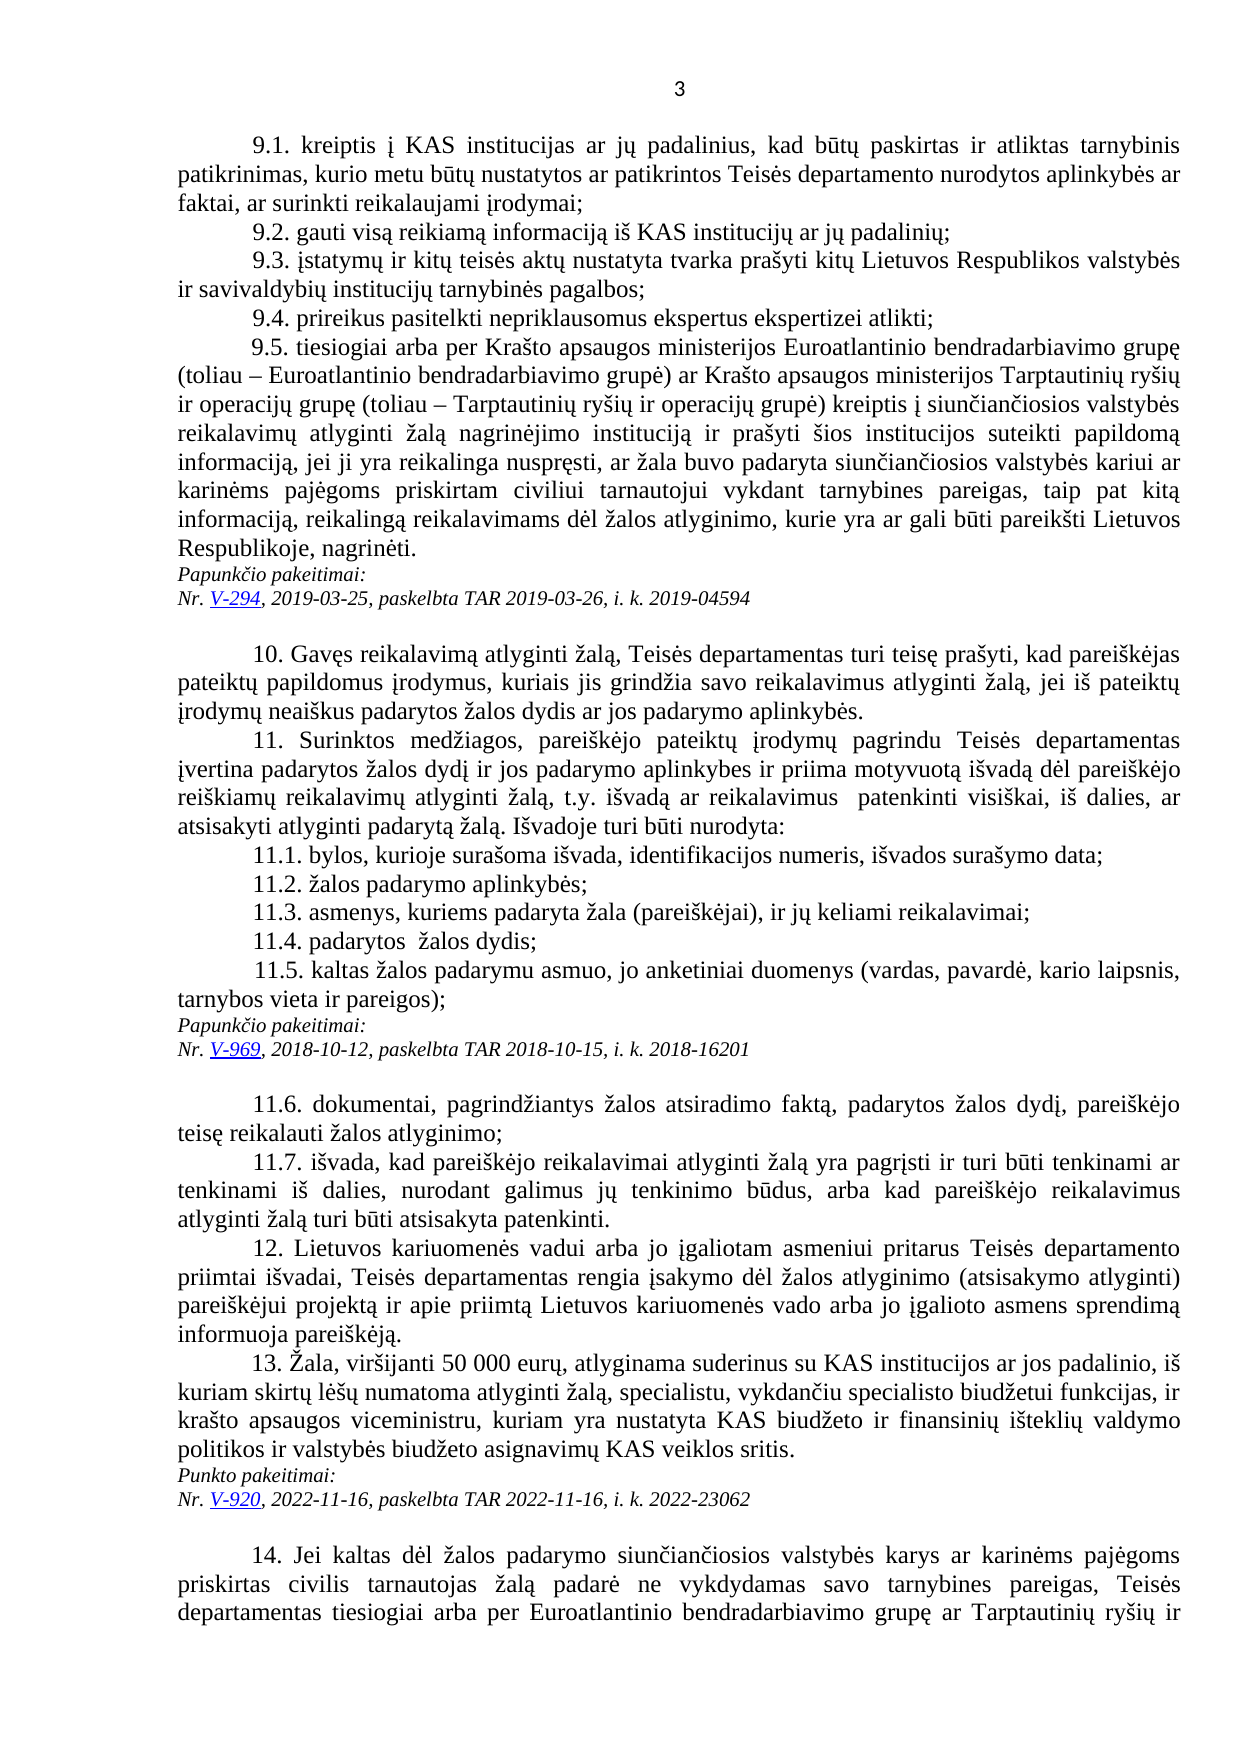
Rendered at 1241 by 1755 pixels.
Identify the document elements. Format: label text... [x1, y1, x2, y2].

text 9.3. įstatymų ir kitų teisės aktų nustatyta tvarka prašyti kitų Lietuvos Respublikos valstybės ir savivaldybių institucijų tarnybinės pagalbos; [177, 246, 1181, 303]
text 11.2. žalos padarymo aplinkybės; [177, 869, 1181, 897]
text Nr. V-920, 2022-11-16, paskelbta TAR 2022-11-16, i. k. 2022-23062 [177, 1487, 1181, 1511]
text 12. Lietuvos kariuomenės vadui arba jo įgaliotam asmeniui pritarus Teisės departamento priimtai išvadai, Teisės departamentas rengia įsakymo dėl žalos atlyginimo (atsisakymo atlyginti) pareiškėjui projektą ir apie priimtą Lietuvos kariuomenės vado arba jo įgalioto asmens sprendimą informuoja pareiškėją. [177, 1233, 1181, 1348]
text 11. Surinktos medžiagos, pareiškėjo pateiktų įrodymų pagrindu Teisės departamentas įvertina padarytos žalos dydį ir jos padarymo aplinkybes ir priima motyvuotą išvadą dėl pareiškėjo reiškiamų reikalavimų atlyginti žalą, t.y. išvadą ar reikalavimus patenkinti visiškai, iš dalies, ar atsisakyti atlyginti padarytą žalą. Išvadoje turi būti nurodyta: [177, 725, 1181, 840]
text 11.6. dokumentai, pagrindžiantys žalos atsiradimo faktą, padarytos žalos dydį, pareiškėjo teisę reikalauti žalos atlyginimo; [177, 1089, 1181, 1147]
text Nr. V-969, 2018-10-12, paskelbta TAR 2018-10-15, i. k. 2018-16201 [177, 1037, 1181, 1061]
text 14. Jei kaltas dėl žalos padarymo siunčiančiosios valstybės karys ar karinėms pajėgoms priskirtas civilis tarnautojas žalą padarė ne vykdydamas savo tarnybines pareigas, Teisės departamentas tiesiogiai arba per Euroatlantinio bendradarbiavimo grupę ar Tarptautinių ryšių ir [177, 1540, 1181, 1626]
text Papunkčio pakeitimai: [177, 562, 1181, 586]
text 11.4. padarytos žalos dydis; [177, 926, 1181, 955]
text 9.2. gauti visą reikiamą informaciją iš KAS institucijų ar jų padalinių; [177, 217, 1181, 246]
text 11.5. kaltas žalos padarymu asmuo, jo anketiniai duomenys (vardas, pavardė, kario laipsnis, tarnybos vieta ir pareigos); [177, 955, 1181, 1012]
text 9.1. kreiptis į KAS institucijas ar jų padalinius, kad būtų paskirtas ir atliktas tarnybinis patikrinimas, kurio metu būtų nustatytos ar patikrintos Teisės departamento nurodytos aplinkybės ar faktai, ar surinkti reikalaujami įrodymai; [177, 131, 1181, 217]
text 9.4. prireikus pasitelkti nepriklausomus ekspertus ekspertizei atlikti; [177, 303, 1181, 332]
text 10. Gavęs reikalavimą atlyginti žalą, Teisės departamentas turi teisę prašyti, kad pareiškėjas pateiktų papildomus įrodymus, kuriais jis grindžia savo reikalavimus atlyginti žalą, jei iš pateiktų įrodymų neaiškus padarytos žalos dydis ar jos padarymo aplinkybės. [177, 639, 1181, 725]
text 11.7. išvada, kad pareiškėjo reikalavimai atlyginti žalą yra pagrįsti ir turi būti tenkinami ar tenkinami iš dalies, nurodant galimus jų tenkinimo būdus, arba kad pareiškėjo reikalavimus atlyginti žalą turi būti atsisakyta patenkinti. [177, 1147, 1181, 1233]
text 11.1. bylos, kurioje surašoma išvada, identifikacijos numeris, išvados surašymo data; [177, 840, 1181, 869]
text Nr. V-294, 2019-03-25, paskelbta TAR 2019-03-26, i. k. 2019-04594 [177, 586, 1181, 610]
text 13. Žala, viršijanti 50 000 eurų, atlyginama suderinus su KAS institucijos ar jos padalinio, iš kuriam skirtų lėšų numatoma atlyginti žalą, specialistu, vykdančiu specialisto biudžetui funkcijas, ir krašto apsaugos viceministru, kuriam yra nustatyta KAS biudžeto ir finansinių išteklių valdymo politikos ir valstybės biudžeto asignavimų KAS veiklos sritis. [177, 1348, 1181, 1463]
text 9.5. tiesiogiai arba per Krašto apsaugos ministerijos Euroatlantinio bendradarbiavimo grupę (toliau – Euroatlantinio bendradarbiavimo grupė) ar Krašto apsaugos ministerijos Tarptautinių ryšių ir operacijų grupę (toliau – Tarptautinių ryšių ir operacijų grupė) kreiptis į siunčiančiosios valstybės reikalavimų atlyginti žalą nagrinėjimo instituciją ir prašyti šios institucijos suteikti papildomą informaciją, jei ji yra reikalinga nuspręsti, ar žala buvo padaryta siunčiančiosios valstybės kariui ar karinėms pajėgoms priskirtam civiliui tarnautojui vykdant tarnybines pareigas, taip pat kitą informaciją, reikalingą reikalavimams dėl žalos atlyginimo, kurie yra ar gali būti pareikšti Lietuvos Respublikoje, nagrinėti. [177, 332, 1181, 562]
text Punkto pakeitimai: [177, 1463, 1181, 1487]
text Papunkčio pakeitimai: [177, 1012, 1181, 1037]
text 11.3. asmenys, kuriems padaryta žala (pareiškėjai), ir jų keliami reikalavimai; [177, 897, 1181, 926]
